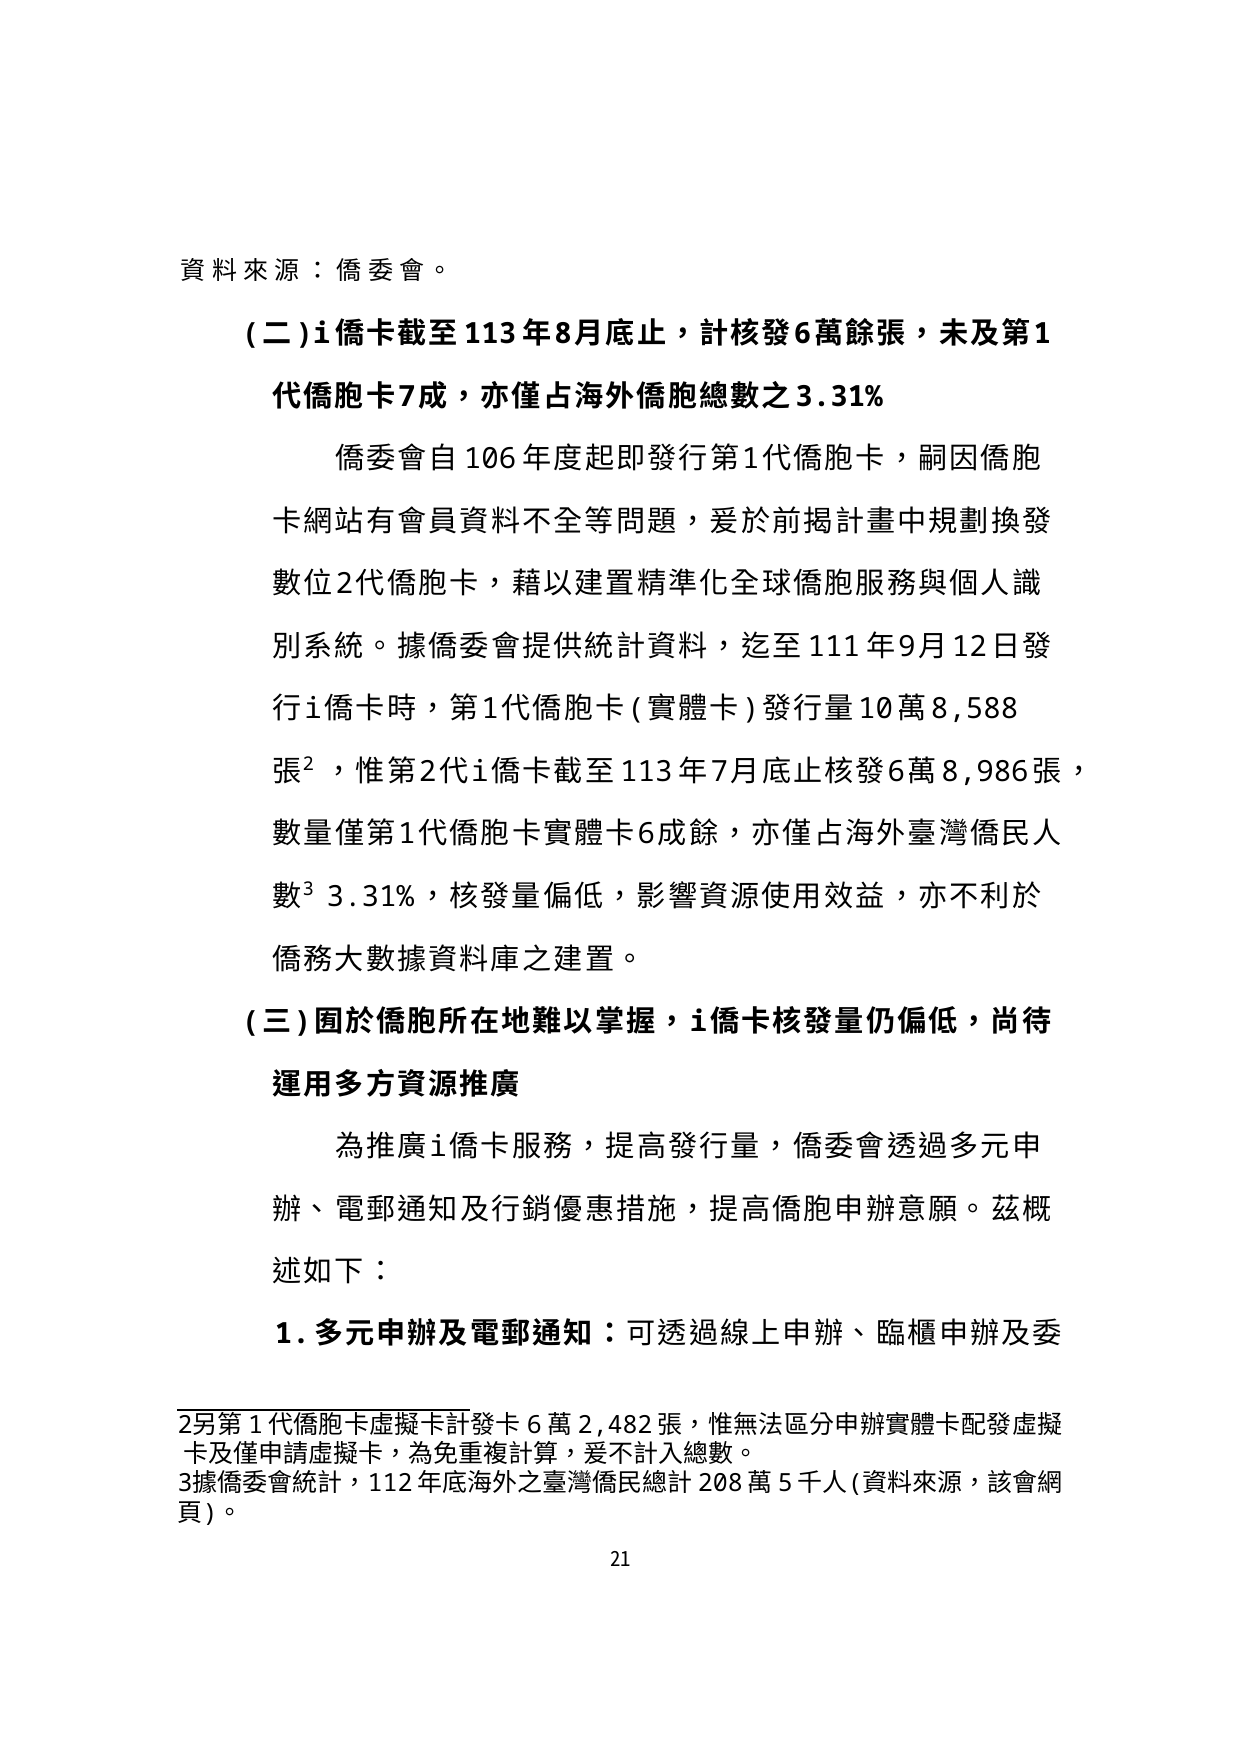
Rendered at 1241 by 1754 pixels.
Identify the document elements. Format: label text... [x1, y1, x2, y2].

text 資料來源：僑委會。 [177, 227, 1063, 290]
text 1.多元申辦及電郵通知：可透過線上申辦、臨櫃申辦及委 [266, 1290, 1063, 1352]
text (二)i僑卡截至113年8月底止，計核發6萬餘張，未及第1代僑胞卡7成，亦僅占海外僑胞總數之3.31% [236, 290, 1063, 415]
text 為推廣i僑卡服務，提高發行量，僑委會透過多元申辦、電郵通知及行銷優惠措施，提高僑胞申辦意願。茲概述如下： [266, 1102, 1063, 1290]
text 僑委會自106年度起即發行第1代僑胞卡，嗣因僑胞卡網站有會員資料不全等問題，爰於前揭計畫中規劃換發數位2代僑胞卡，藉以建置精準化全球僑胞服務與個人識別系統。據僑委會提供統計資料，迄至111年9月12日發行i僑卡時，第1代僑胞卡(實體卡)發行量10萬8,588張，惟第2代i僑卡截至113年7月底止核發6萬8,986張，數量僅第1代僑胞卡實體卡6成餘，亦僅占海外臺灣僑民人數3.31%，核發量偏低，影響資源使用效益，亦不利於僑務大數據資料庫之建置。 [266, 415, 1063, 977]
text 另第1代僑胞卡虛擬卡計發卡6萬2,482張，惟無法區分申辦實體卡配發虛擬卡及僅申請虛擬卡，為免重複計算，爰不計入總數。 [177, 1410, 1063, 1468]
text (三)囿於僑胞所在地難以掌握，i僑卡核發量仍偏低，尚待運用多方資源推廣 [236, 977, 1063, 1102]
text 據僑委會統計，112年底海外之臺灣僑民總計208萬5千人(資料來源，該會網頁)。 [177, 1468, 1063, 1527]
